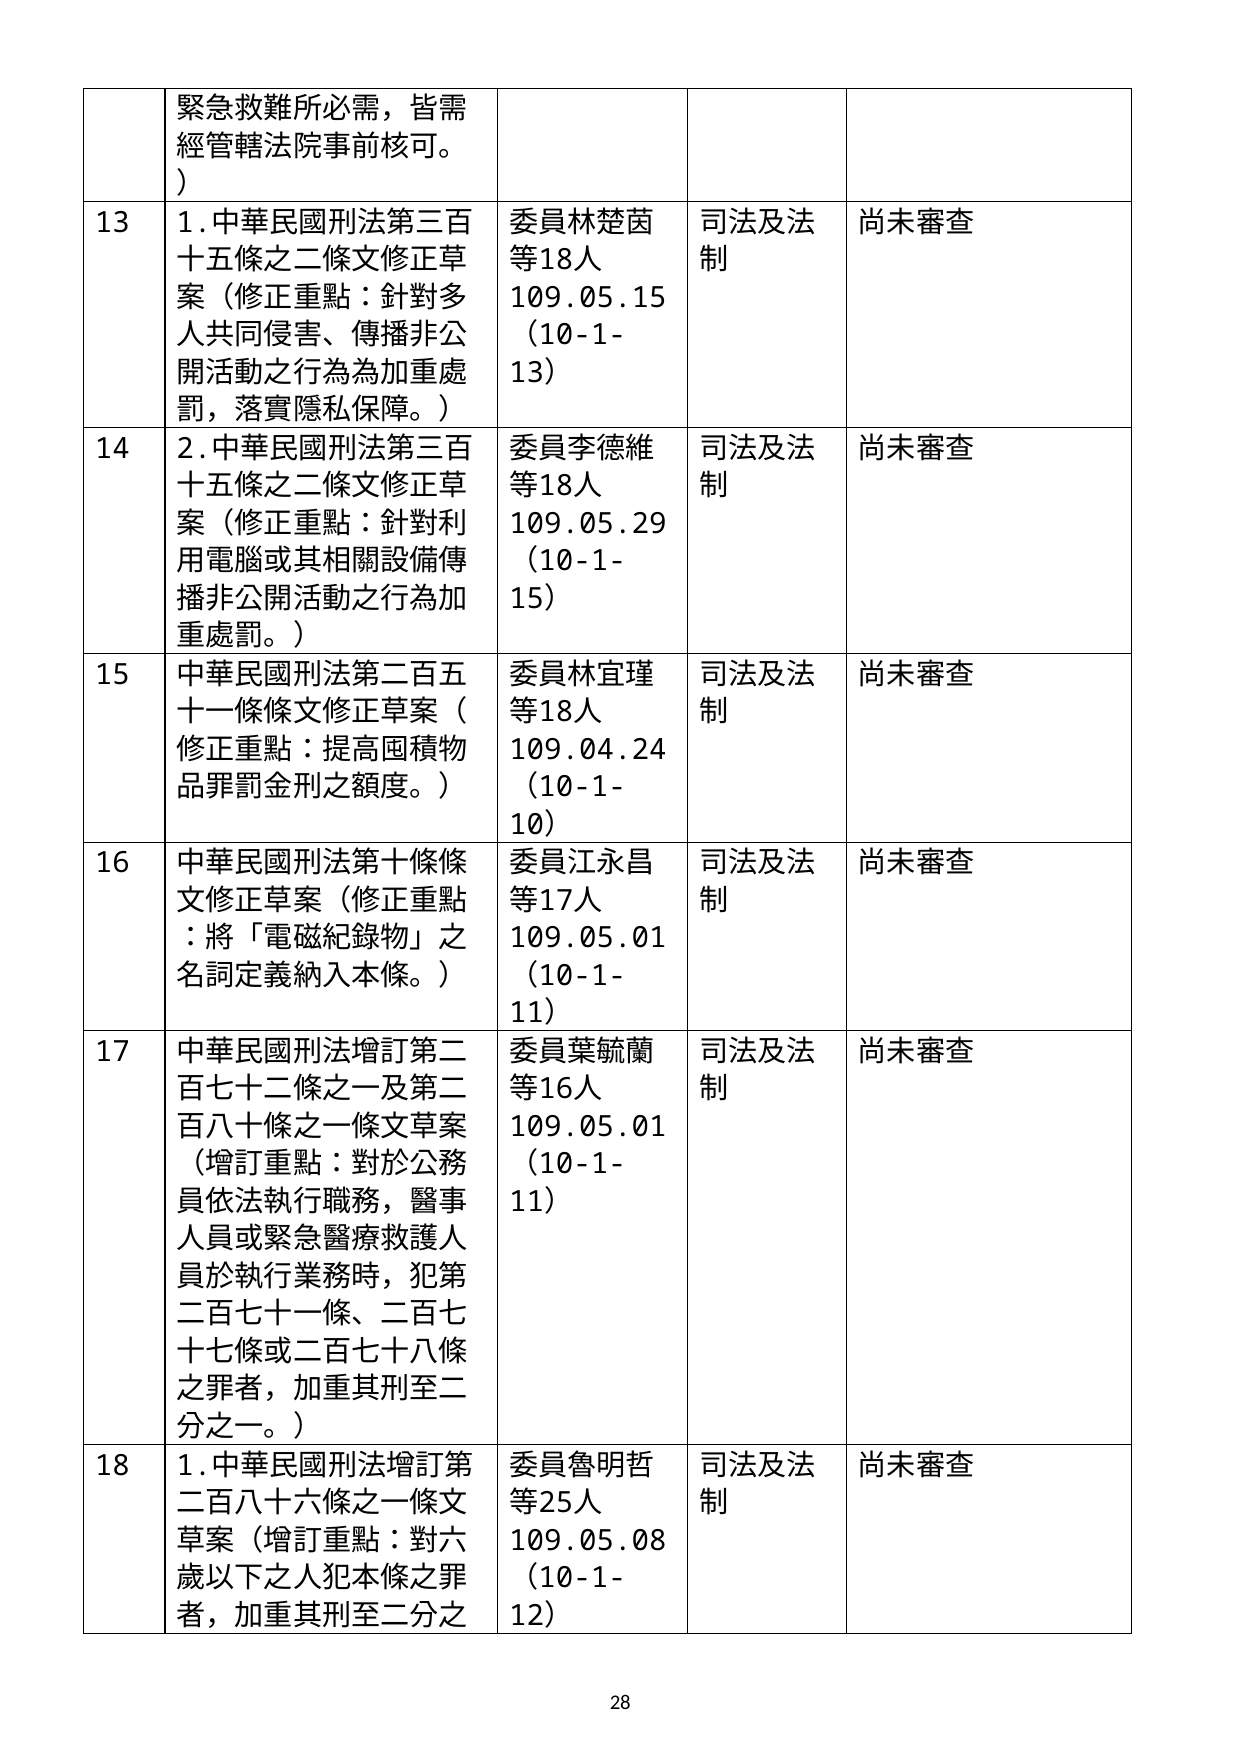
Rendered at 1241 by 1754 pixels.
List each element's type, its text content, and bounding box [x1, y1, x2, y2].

table_cell 司法及法制 [688, 1031, 846, 1444]
table_cell 13 [84, 202, 164, 427]
table_cell [847, 89, 1131, 201]
table_cell 中華民國刑法增訂第二百七十二條之一及第二百八十條之一條文草案（增訂重點：對於公務員依法執行職務，醫事人員或緊急醫療救護人員於執行業務時，犯第二百七十一條、二百七十七條或二百七十八條之罪者，加重其刑至二分之一。） [166, 1031, 497, 1444]
table_cell [84, 89, 164, 201]
table_cell 尚未審查 [847, 202, 1131, 427]
table_cell 委員江永昌等17人 109.05.01 （10-1-11） [498, 843, 687, 1030]
table_cell 1.中華民國刑法增訂第二百八十六條之一條文草案（增訂重點：對六歲以下之人犯本條之罪者，加重其刑至二分之 [166, 1445, 497, 1632]
table_cell 司法及法制 [688, 843, 846, 1030]
table_cell 17 [84, 1031, 164, 1444]
table_cell 司法及法制 [688, 1445, 846, 1632]
table_cell 緊急救難所必需，皆需經管轄法院事前核可。） [166, 89, 497, 201]
table_cell 尚未審查 [847, 1031, 1131, 1444]
table_cell 司法及法制 [688, 654, 846, 842]
table_cell 尚未審查 [847, 1445, 1131, 1632]
table_cell 司法及法制 [688, 428, 846, 653]
table_cell 中華民國刑法第二百五十一條條文修正草案（修正重點：提高囤積物品罪罰金刑之額度。） [166, 654, 497, 842]
table_cell 委員林楚茵等18人 109.05.15 （10-1-13） [498, 202, 687, 427]
table_cell 18 [84, 1445, 164, 1632]
table_cell 1.中華民國刑法第三百十五條之二條文修正草案（修正重點：針對多人共同侵害、傳播非公開活動之行為為加重處罰，落實隱私保障。） [166, 202, 497, 427]
table_cell 14 [84, 428, 164, 653]
table_cell 委員葉毓蘭等16人 109.05.01 （10-1-11） [498, 1031, 687, 1444]
table_cell 委員林宜瑾等18人 109.04.24 （10-1-10） [498, 654, 687, 842]
table_cell 委員魯明哲等25人 109.05.08 （10-1-12） [498, 1445, 687, 1632]
table_cell [498, 89, 687, 201]
table_cell 16 [84, 843, 164, 1030]
table_cell 中華民國刑法第十條條文修正草案（修正重點：將「電磁紀錄物」之名詞定義納入本條。） [166, 843, 497, 1030]
table_cell [688, 89, 846, 201]
table_cell 尚未審查 [847, 428, 1131, 653]
table_cell 2.中華民國刑法第三百十五條之二條文修正草案（修正重點：針對利用電腦或其相關設備傳播非公開活動之行為加重處罰。） [166, 428, 497, 653]
table_cell 15 [84, 654, 164, 842]
table_cell 尚未審查 [847, 654, 1131, 842]
table_cell 尚未審查 [847, 843, 1131, 1030]
table_cell 委員李德維等18人 109.05.29 （10-1-15） [498, 428, 687, 653]
table_cell 司法及法制 [688, 202, 846, 427]
